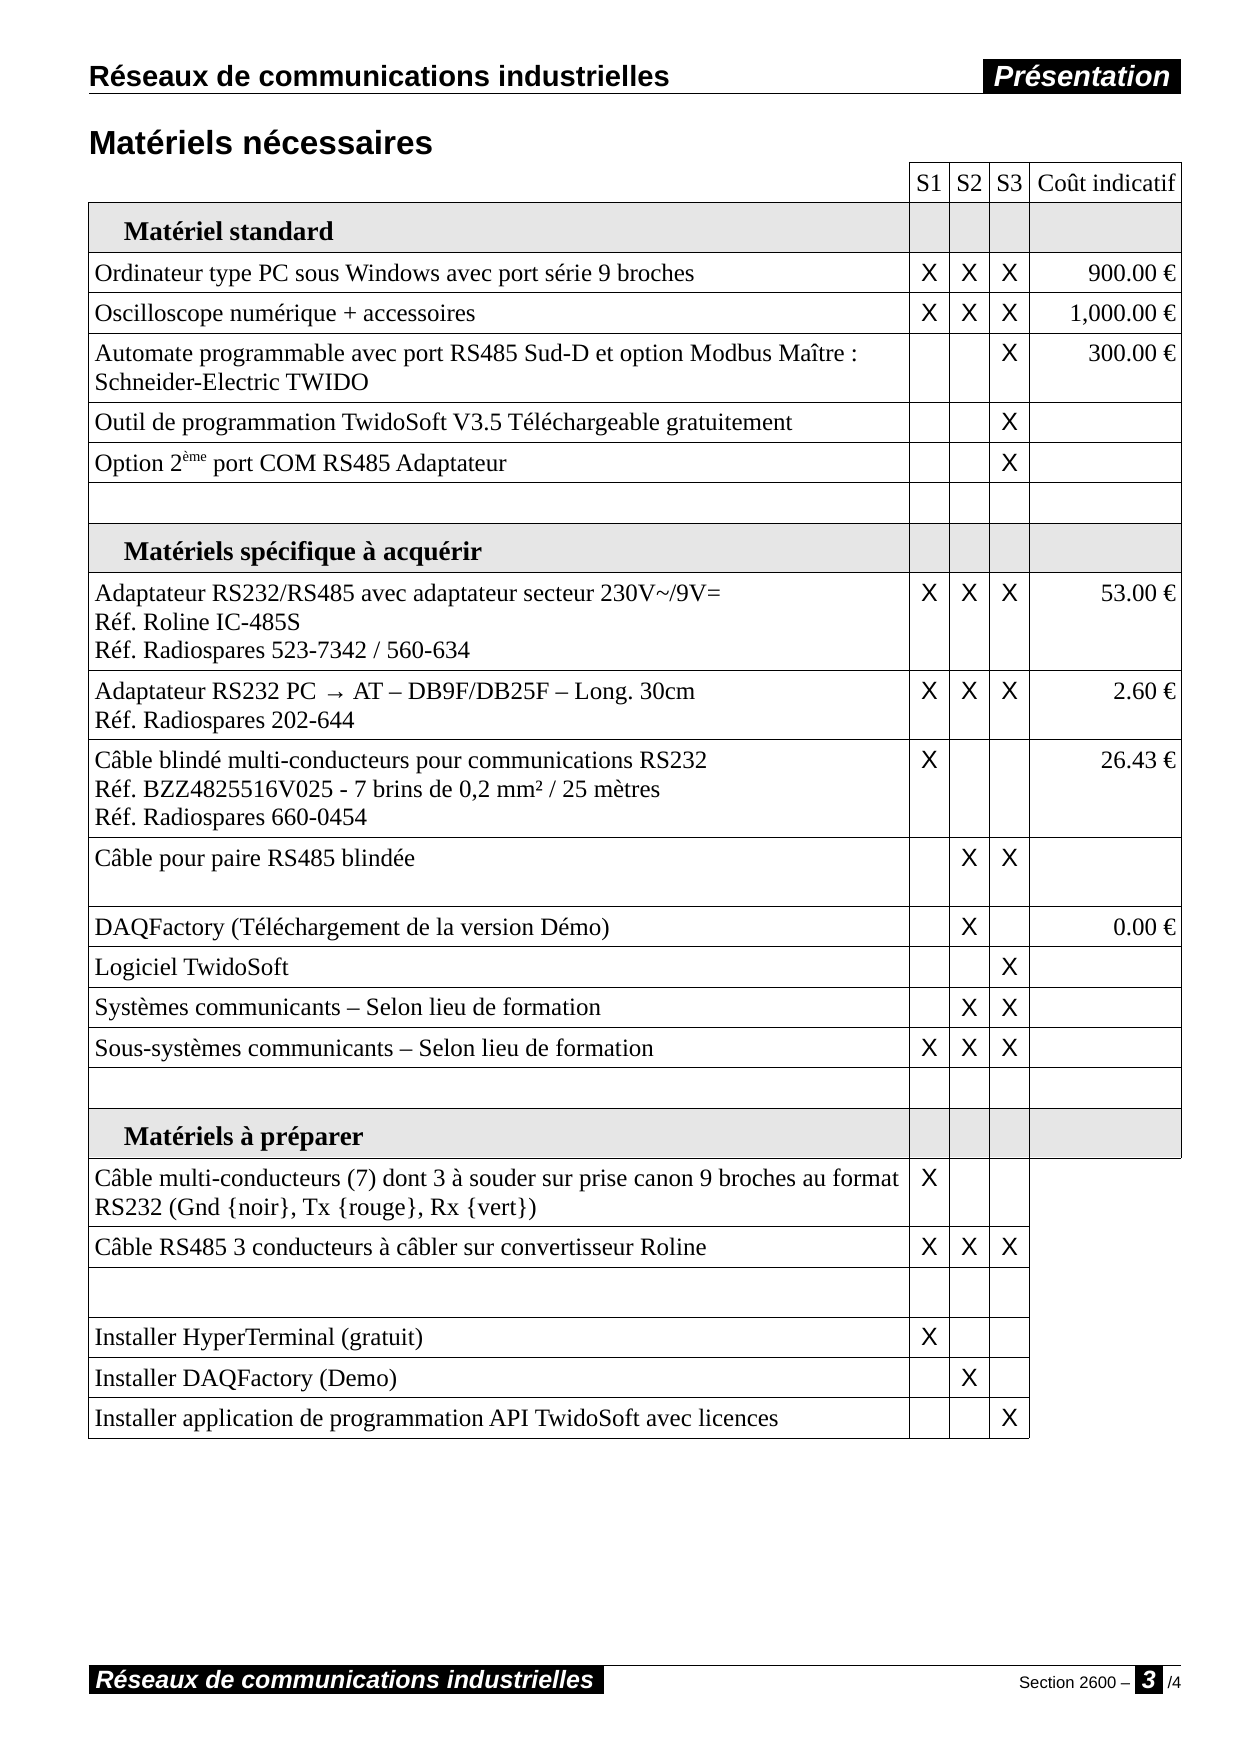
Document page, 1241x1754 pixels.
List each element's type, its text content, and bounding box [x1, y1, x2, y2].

table_cell [990, 1159, 1029, 1226]
table_cell [950, 1068, 989, 1108]
table_cell X [990, 1398, 1029, 1437]
table_cell Automate programmable avec port RS485 Sud-D et option Modbus Maître : Schneider-Electric TWIDO [89, 334, 909, 402]
table_header S1 [910, 163, 949, 202]
table_cell X [990, 443, 1029, 482]
table_cell [89, 1268, 909, 1317]
table_cell Oscilloscope numérique + accessoires [89, 293, 909, 332]
table_cell 900,00 € [1030, 253, 1181, 292]
table_cell [950, 947, 989, 987]
table_cell [910, 483, 949, 522]
table_cell Matériels spécifique à acquérir [89, 524, 909, 572]
table_cell [950, 403, 989, 442]
table_cell [950, 1268, 989, 1317]
table_cell X [990, 1028, 1029, 1067]
table_cell 300,00 € [1030, 334, 1181, 402]
table_cell X [950, 838, 989, 906]
table_cell [910, 1109, 949, 1157]
table_cell DAQFactory (Téléchargement de la version Démo) [89, 907, 909, 946]
table_cell X [990, 334, 1029, 402]
table_cell [1030, 203, 1181, 252]
table_cell X [990, 253, 1029, 292]
table_cell Câble multi-conducteurs (7) dont 3 à souder sur prise canon 9 broches au format RS232 (Gnd {noir}, Tx {rouge}, Rx {vert}) [89, 1159, 909, 1226]
table_cell [1030, 1028, 1181, 1067]
table_cell Systèmes communicants – Selon lieu de formation [89, 988, 909, 1027]
table_cell X [990, 947, 1029, 987]
table_cell X [990, 1227, 1029, 1267]
subtitle Matériels nécessaires [88, 123, 1181, 162]
table_cell [1030, 1317, 1181, 1357]
table_cell [1030, 1109, 1181, 1157]
table_cell [910, 988, 949, 1027]
table_cell X [950, 1028, 989, 1067]
table_cell [990, 907, 1029, 946]
table_cell Matériel standard [89, 203, 909, 252]
table_cell [89, 483, 909, 522]
table_header [89, 162, 909, 202]
table_cell 2,60 € [1030, 671, 1181, 739]
table_cell Adaptateur RS232/RS485 avec adaptateur secteur 230V~/9V= Réf. Roline IC-485S Réf. Radiospares 523-7342 / 560-634 [89, 573, 909, 670]
table_cell Matériels à préparer [89, 1109, 909, 1157]
table_cell Outil de programmation TwidoSoft V3.5 Téléchargeable gratuitement [89, 403, 909, 442]
table_cell [1030, 1397, 1181, 1437]
table_cell 53,00 € [1030, 573, 1181, 670]
table_cell [1030, 1159, 1181, 1226]
table_cell [1030, 1226, 1181, 1267]
table_cell 1 000,00 € [1030, 293, 1181, 332]
table_cell X [910, 1028, 949, 1067]
table_cell [1030, 443, 1181, 482]
table_cell Câble RS485 3 conducteurs à câbler sur convertisseur Roline [89, 1227, 909, 1267]
table_cell Installer application de programmation API TwidoSoft avec licences [89, 1398, 909, 1437]
table_cell X [950, 253, 989, 292]
table_cell [1030, 524, 1181, 572]
table_header S2 [950, 163, 989, 202]
table_cell 0,00 € [1030, 907, 1181, 946]
table_cell [990, 1318, 1029, 1357]
table_cell X [950, 907, 989, 946]
table_cell Ordinateur type PC sous Windows avec port série 9 broches [89, 253, 909, 292]
table_cell [1030, 1357, 1181, 1397]
table_cell [950, 334, 989, 402]
table_cell X [950, 573, 989, 670]
table_cell [990, 524, 1029, 572]
table_cell X [910, 293, 949, 332]
table_cell 26,43 € [1030, 740, 1181, 837]
table_cell X [910, 1318, 949, 1357]
table_cell [990, 203, 1029, 252]
table_cell Adaptateur RS232 PC → AT – DB9F/DB25F – Long. 30cm Réf. Radiospares 202-644 [89, 671, 909, 739]
table_cell Câble pour paire RS485 blindée [89, 838, 909, 906]
table_cell [910, 403, 949, 442]
table_cell [1030, 988, 1181, 1027]
table_cell [950, 1159, 989, 1226]
table_cell X [990, 838, 1029, 906]
table_cell Câble blindé multi-conducteurs pour communications RS232 Réf. BZZ4825516V025 - 7 brins de 0,2 mm² / 25 mètres Réf. Radiospares 660-0454 [89, 740, 909, 837]
table_cell [990, 1109, 1029, 1157]
table_cell X [910, 1227, 949, 1267]
table_cell X [950, 1358, 989, 1397]
table_cell [950, 1398, 989, 1437]
table_cell [990, 1358, 1029, 1397]
table_cell X [990, 573, 1029, 670]
table_cell [950, 443, 989, 482]
table_cell X [990, 403, 1029, 442]
table_cell [910, 1268, 949, 1317]
table_cell [990, 1068, 1029, 1108]
table_cell [1030, 1267, 1181, 1317]
table_cell [1030, 947, 1181, 987]
table_header S3 [990, 163, 1029, 202]
table_cell [910, 907, 949, 946]
table_cell [910, 334, 949, 402]
table_cell [910, 203, 949, 252]
table_cell X [910, 1159, 949, 1226]
table_cell Installer HyperTerminal (gratuit) [89, 1318, 909, 1357]
table_cell X [990, 293, 1029, 332]
table_cell X [910, 671, 949, 739]
table_cell [950, 524, 989, 572]
table_cell [990, 740, 1029, 837]
table_cell [910, 1358, 949, 1397]
table_cell [910, 838, 949, 906]
table_cell [950, 740, 989, 837]
table_cell X [910, 253, 949, 292]
table_cell X [950, 1227, 989, 1267]
table_cell X [950, 671, 989, 739]
table_cell [1030, 483, 1181, 522]
table_cell [990, 483, 1029, 522]
table_cell [89, 1068, 909, 1108]
table_cell [910, 443, 949, 482]
table_cell X [950, 293, 989, 332]
table_cell [1030, 1068, 1181, 1108]
table_cell X [910, 573, 949, 670]
table_cell [950, 1318, 989, 1357]
table_cell X [990, 671, 1029, 739]
table_cell Sous-systèmes communicants – Selon lieu de formation [89, 1028, 909, 1067]
table_cell X [910, 740, 949, 837]
table_header Coût indicatif [1030, 163, 1181, 202]
table_cell [1030, 838, 1181, 906]
table_cell X [990, 988, 1029, 1027]
table_cell [1030, 403, 1181, 442]
table_cell [910, 1398, 949, 1437]
table_cell Logiciel TwidoSoft [89, 947, 909, 987]
table_cell [910, 1068, 949, 1108]
table_cell Option 2ème port COM RS485 Adaptateur [89, 443, 909, 482]
table_cell [910, 524, 949, 572]
table_cell [910, 947, 949, 987]
table_cell [990, 1268, 1029, 1317]
table_cell Installer DAQFactory (Demo) [89, 1358, 909, 1397]
table_cell [950, 1109, 989, 1157]
table_cell X [950, 988, 989, 1027]
table_cell [950, 203, 989, 252]
table_cell [950, 483, 989, 522]
